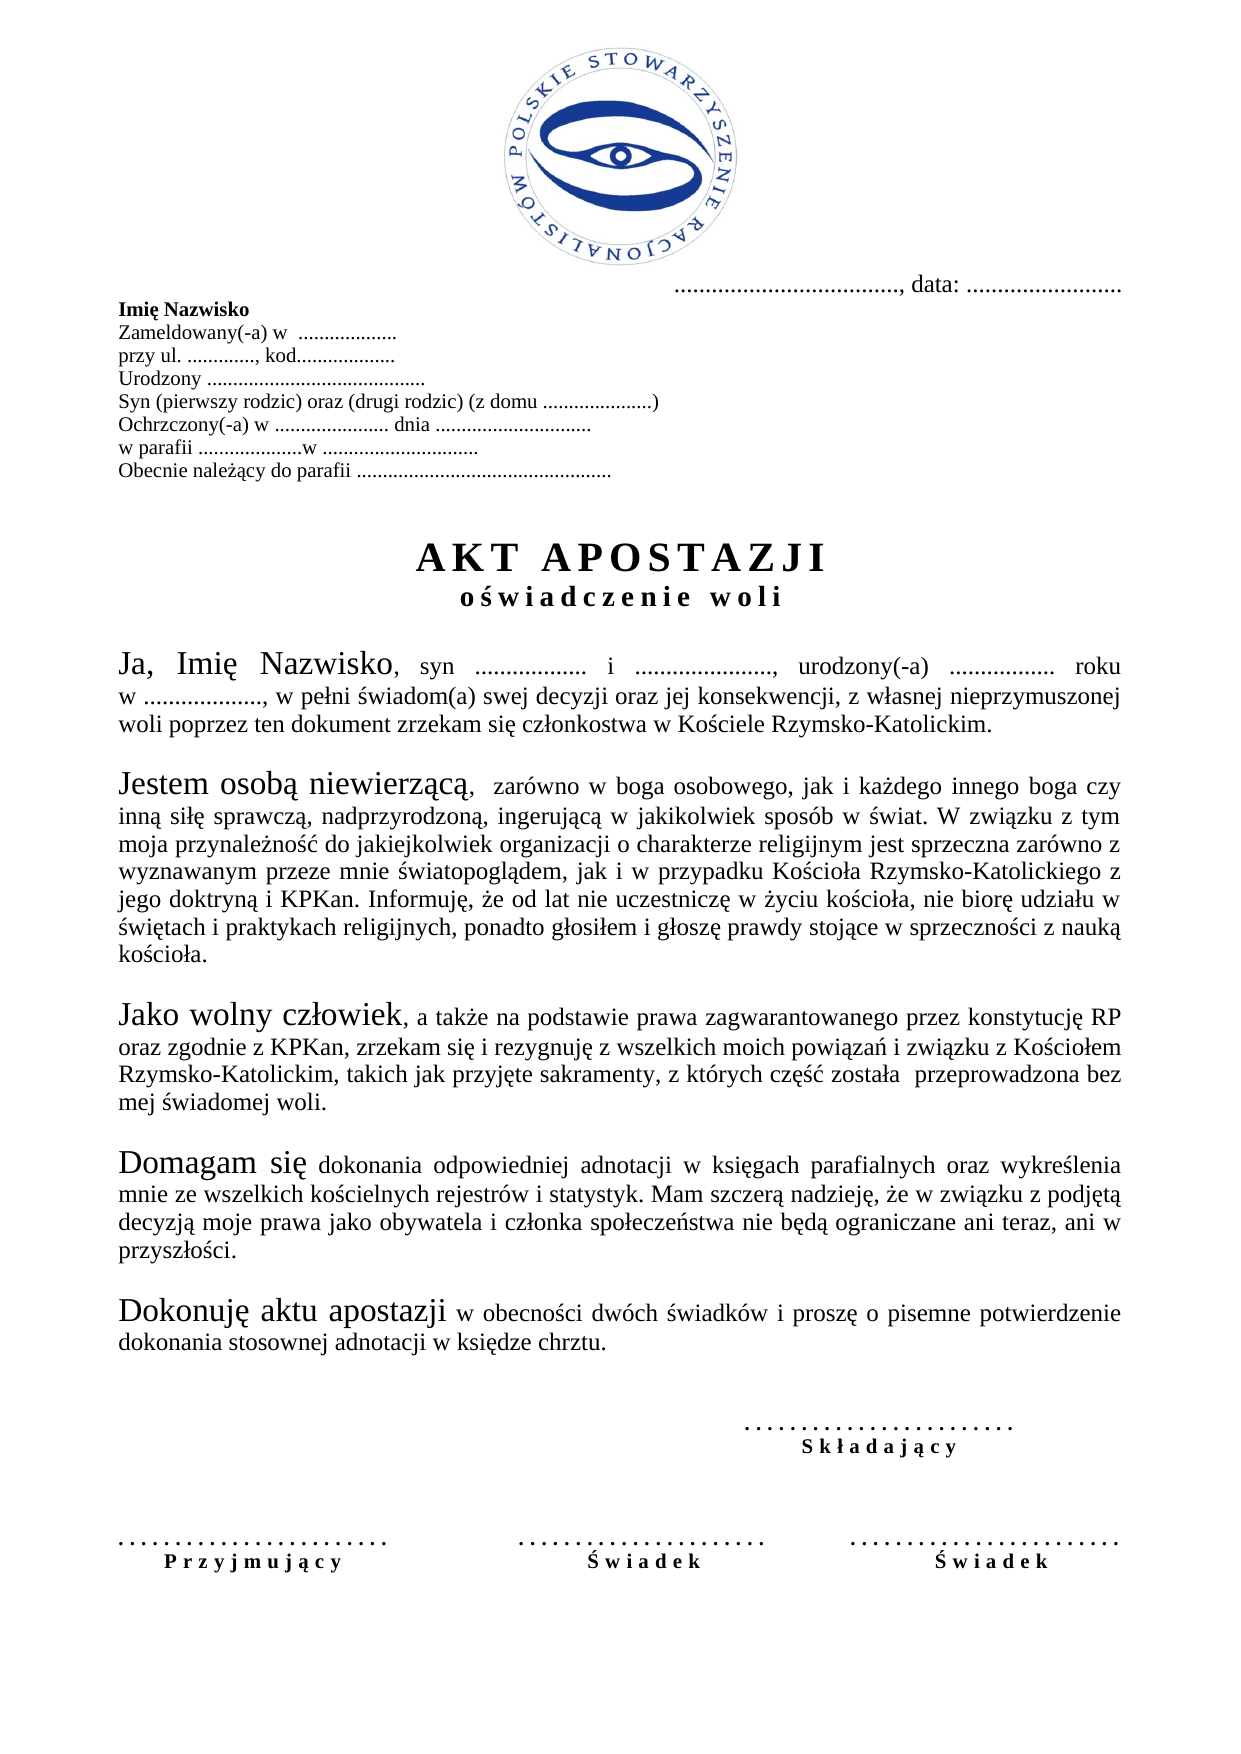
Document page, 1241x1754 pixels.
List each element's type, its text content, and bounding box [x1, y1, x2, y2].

text Dokonuję aktu apostazji w obecności dwóch świadków i proszę o pisemne potwierdzenie dokonania stosownej adnotacji w księdze chrztu. [118, 1291, 1122, 1356]
text Urodzony .......................................... [118, 367, 1122, 390]
text Syn (pierwszy rodzic) oraz (drugi rodzic) (z domu .....................) [118, 390, 1122, 413]
text AKT APOSTAZJI [118, 534, 1122, 581]
text w parafii ....................w .............................. [118, 436, 1122, 459]
text Jestem osobą niewierzącą, zarówno w boga osobowego, jak i każdego innego boga czy inną siłę sprawczą, nadprzyrodzoną, ingerującą w jakikolwiek sposób w świat. W związku z tym moja przynależność do jakiejkolwiek organizacji o charakterze religijnym jest sprzeczna zarówno z wyznawanym przeze mnie światopoglądem, jak i w przypadku Kościoła Rzymsko-Katolickiego z jego doktryną i KPKan. Informuję, że od lat nie uczestniczę w życiu kościoła, nie biorę udziału w świętach i praktykach religijnych, ponadto głosiłem i głoszę prawdy stojące w sprzeczności z nauką kościoła. [118, 765, 1122, 968]
picture [498, 42, 742, 270]
text ........................ [635, 1411, 1122, 1434]
text oświadczenie woli [118, 581, 1122, 613]
text Zameldowany(-a) w ................... [118, 321, 1122, 344]
text przy ul. ............., kod................... [118, 344, 1122, 367]
text Jako wolny człowiek, a także na podstawie prawa zagwarantowanego przez konstytucję RP oraz zgodnie z KPKan, zrzekam się i rezygnuję z wszelkich moich powiązań i związku z Kościołem Rzymsko-Katolickim, takich jak przyjęte sakramenty, z których część została przeprowadzona bez mej świadomej woli. [118, 996, 1122, 1116]
text ...................................., data: ......................... [118, 42, 1122, 297]
text Imię Nazwisko [118, 297, 1122, 321]
text Ja, Imię Nazwisko, syn .................. i ......................, urodzony(-a) ................. roku w ..................., w pełni świadom(a) swej decyzji oraz jej konsekwencji, z własnej nieprzymuszonej woli poprzez ten dokument zrzekam się członkostwa w Kościele Rzymsko-Katolickim. [118, 645, 1122, 737]
text Przyjmujący Świadek Świadek [118, 1550, 1122, 1573]
text ........................ ...................... ........................ [118, 1527, 1122, 1550]
text Składający [635, 1434, 1122, 1458]
text Obecnie należący do parafii ................................................. [118, 459, 1122, 482]
text Domagam się dokonania odpowiedniej adnotacji w księgach parafialnych oraz wykreślenia mnie ze wszelkich kościelnych rejestrów i statystyk. Mam szczerą nadzieję, że w związku z podjętą decyzją moje prawa jako obywatela i członka społeczeństwa nie będą ograniczane ani teraz, ani w przyszłości. [118, 1144, 1122, 1264]
text Ochrzczony(-a) w ...................... dnia .............................. [118, 413, 1122, 436]
